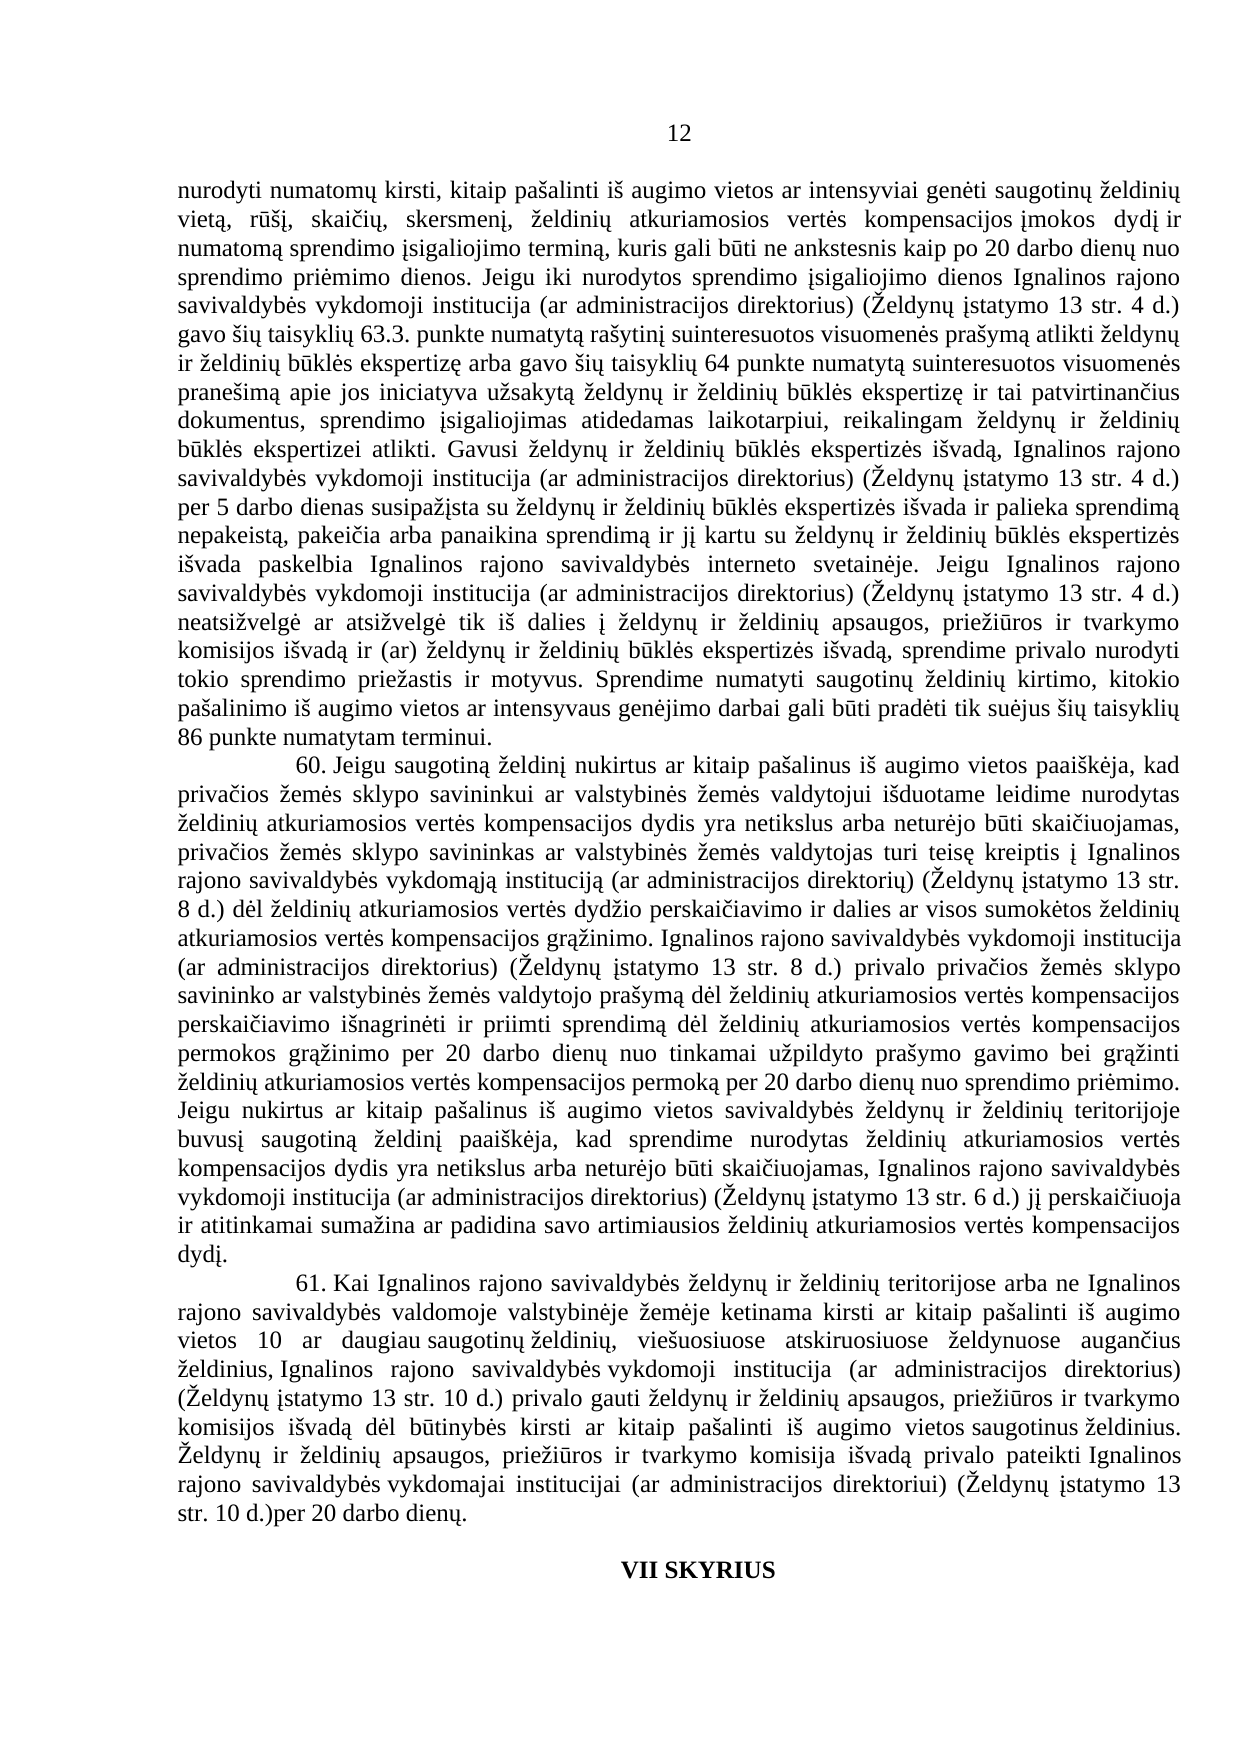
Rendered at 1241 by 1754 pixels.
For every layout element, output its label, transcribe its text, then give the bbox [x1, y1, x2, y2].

text VII SKYRIUS [215, 1556, 1181, 1584]
text 61. Kai Ignalinos rajono savivaldybės želdynų ir želdinių teritorijose arba ne Ignalinos rajono savivaldybės valdomoje valstybinėje žemėje ketinama kirsti ar kitaip pašalinti iš augimo vietos 10 ar daugiau saugotinų želdinių, viešuosiuose atskiruosiuose želdynuose augančius želdinius, Ignalinos rajono savivaldybės vykdomoji institucija (ar administracijos direktorius) (Želdynų įstatymo 13 str. 10 d.) privalo gauti želdynų ir želdinių apsaugos, priežiūros ir tvarkymo komisijos išvadą dėl būtinybės kirsti ar kitaip pašalinti iš augimo vietos saugotinus želdinius. Želdynų ir želdinių apsaugos, priežiūros ir tvarkymo komisija išvadą privalo pateikti Ignalinos rajono savivaldybės vykdomajai institucijai (ar administracijos direktoriui) (Želdynų įstatymo 13 str. 10 d.)per 20 darbo dienų. [177, 1268, 1181, 1527]
text nurodyti numatomų kirsti, kitaip pašalinti iš augimo vietos ar intensyviai genėti saugotinų želdinių vietą, rūšį, skaičių, skersmenį, želdinių atkuriamosios vertės kompensacijos įmokos dydį ir numatomą sprendimo įsigaliojimo terminą, kuris gali būti ne ankstesnis kaip po 20 darbo dienų nuo sprendimo priėmimo dienos. Jeigu iki nurodytos sprendimo įsigaliojimo dienos Ignalinos rajono savivaldybės vykdomoji institucija (ar administracijos direktorius) (Želdynų įstatymo 13 str. 4 d.) gavo šių taisyklių 63.3. punkte numatytą rašytinį suinteresuotos visuomenės prašymą atlikti želdynų ir želdinių būklės ekspertizę arba gavo šių taisyklių 64 punkte numatytą suinteresuotos visuomenės pranešimą apie jos iniciatyva užsakytą želdynų ir želdinių būklės ekspertizę ir tai patvirtinančius dokumentus, sprendimo įsigaliojimas atidedamas laikotarpiui, reikalingam želdynų ir želdinių būklės ekspertizei atlikti. Gavusi želdynų ir želdinių būklės ekspertizės išvadą, Ignalinos rajono savivaldybės vykdomoji institucija (ar administracijos direktorius) (Želdynų įstatymo 13 str. 4 d.) per 5 darbo dienas susipažįsta su želdynų ir želdinių būklės ekspertizės išvada ir palieka sprendimą nepakeistą, pakeičia arba panaikina sprendimą ir jį kartu su želdynų ir želdinių būklės ekspertizės išvada paskelbia Ignalinos rajono savivaldybės interneto svetainėje. Jeigu Ignalinos rajono savivaldybės vykdomoji institucija (ar administracijos direktorius) (Želdynų įstatymo 13 str. 4 d.) neatsižvelgė ar atsižvelgė tik iš dalies į želdynų ir želdinių apsaugos, priežiūros ir tvarkymo komisijos išvadą ir (ar) želdynų ir želdinių būklės ekspertizės išvadą, sprendime privalo nurodyti tokio sprendimo priežastis ir motyvus. Sprendime numatyti saugotinų želdinių kirtimo, kitokio pašalinimo iš augimo vietos ar intensyvaus genėjimo darbai gali būti pradėti tik suėjus šių taisyklių 86 punkte numatytam terminui. [177, 176, 1181, 751]
text 60. Jeigu saugotiną želdinį nukirtus ar kitaip pašalinus iš augimo vietos paaiškėja, kad privačios žemės sklypo savininkui ar valstybinės žemės valdytojui išduotame leidime nurodytas želdinių atkuriamosios vertės kompensacijos dydis yra netikslus arba neturėjo būti skaičiuojamas, privačios žemės sklypo savininkas ar valstybinės žemės valdytojas turi teisę kreiptis į Ignalinos rajono savivaldybės vykdomąją instituciją (ar administracijos direktorių) (Želdynų įstatymo 13 str. 8 d.) dėl želdinių atkuriamosios vertės dydžio perskaičiavimo ir dalies ar visos sumokėtos želdinių atkuriamosios vertės kompensacijos grąžinimo. Ignalinos rajono savivaldybės vykdomoji institucija (ar administracijos direktorius) (Želdynų įstatymo 13 str. 8 d.) privalo privačios žemės sklypo savininko ar valstybinės žemės valdytojo prašymą dėl želdinių atkuriamosios vertės kompensacijos perskaičiavimo išnagrinėti ir priimti sprendimą dėl želdinių atkuriamosios vertės kompensacijos permokos grąžinimo per 20 darbo dienų nuo tinkamai užpildyto prašymo gavimo bei grąžinti želdinių atkuriamosios vertės kompensacijos permoką per 20 darbo dienų nuo sprendimo priėmimo. Jeigu nukirtus ar kitaip pašalinus iš augimo vietos savivaldybės želdynų ir želdinių teritorijoje buvusį saugotiną želdinį paaiškėja, kad sprendime nurodytas želdinių atkuriamosios vertės kompensacijos dydis yra netikslus arba neturėjo būti skaičiuojamas, Ignalinos rajono savivaldybės vykdomoji institucija (ar administracijos direktorius) (Želdynų įstatymo 13 str. 6 d.) jį perskaičiuoja ir atitinkamai sumažina ar padidina savo artimiausios želdinių atkuriamosios vertės kompensacijos dydį. [177, 751, 1181, 1268]
